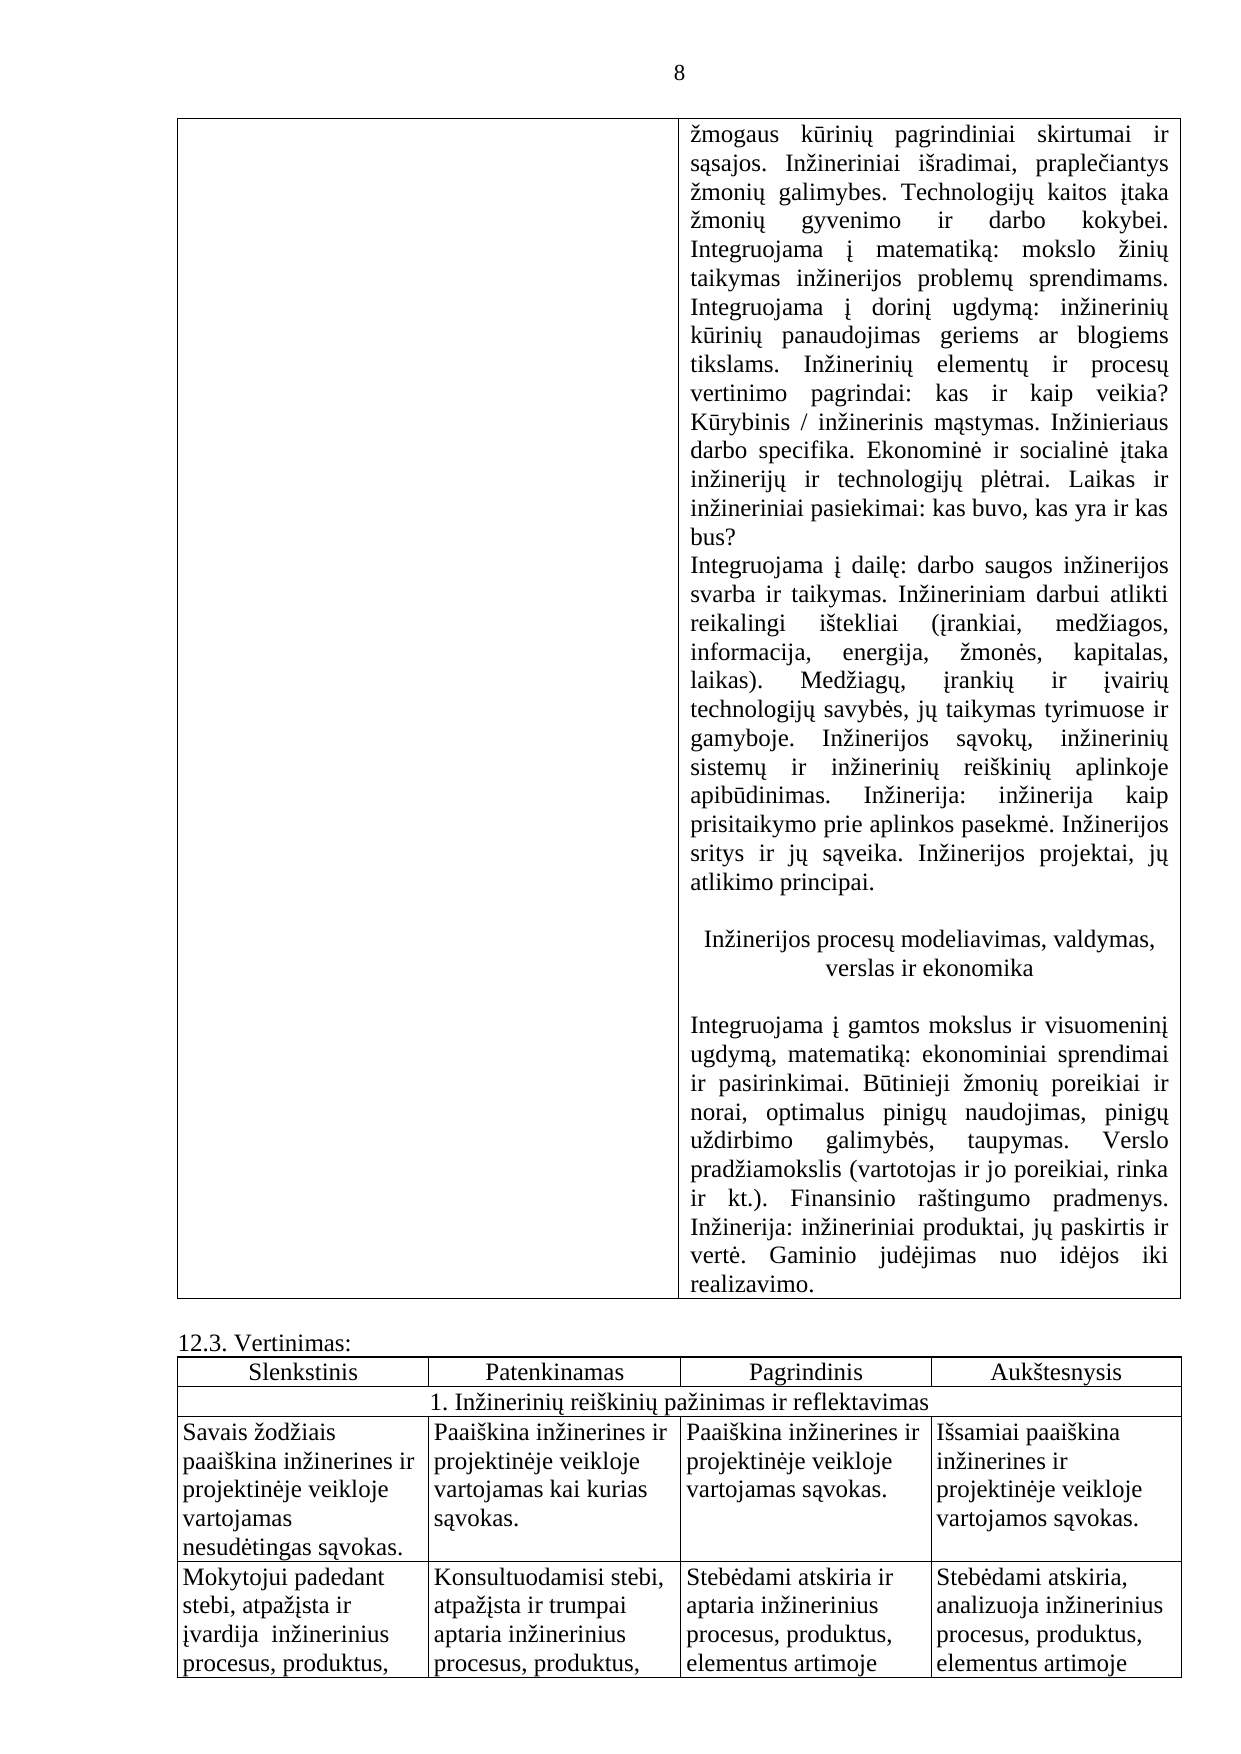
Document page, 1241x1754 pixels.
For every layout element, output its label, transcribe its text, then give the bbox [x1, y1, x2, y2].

table_header Aukštesnysis [932, 1358, 1181, 1386]
table_cell Stebėdami atskiria, analizuoja inžinerinius procesus, produktus, elementus artimoje [932, 1562, 1181, 1677]
table_cell Mokytojui padedant stebi, atpažįsta ir įvardija inžinerinius procesus, produktus, [178, 1562, 428, 1677]
table_cell 1. Inžinerinių reiškinių pažinimas ir reflektavimas [178, 1387, 1181, 1416]
table_cell Savais žodžiais paaiškina inžinerines ir projektinėje veikloje vartojamas nesudėtingas sąvokas. [178, 1417, 428, 1561]
table_cell Paaiškina inžinerines ir projektinėje veikloje vartojamas sąvokas. [681, 1417, 931, 1561]
table_header Pagrindinis [681, 1358, 931, 1386]
table_cell Stebėdami atskiria ir aptaria inžinerinius procesus, produktus, elementus artimoje [681, 1562, 931, 1677]
table_cell žmogaus kūrinių pagrindiniai skirtumai ir sąsajos. Inžineriniai išradimai, praplečiantys žmonių galimybes. Technologijų kaitos įtaka žmonių gyvenimo ir darbo kokybei. Integruojama į matematiką: mokslo žinių taikymas inžinerijos problemų sprendimams. Integruojama į dorinį ugdymą: inžinerinių kūrinių panaudojimas geriems ar blogiems tikslams. Inžinerinių elementų ir procesų vertinimo pagrindai: kas ir kaip veikia? Kūrybinis / inžinerinis mąstymas. Inžinieriaus darbo specifika. Ekonominė ir socialinė įtaka inžinerijų ir technologijų plėtrai. Laikas ir inžineriniai pasiekimai: kas buvo, kas yra ir kas bus? Integruojama į dailę: darbo saugos inžinerijos svarba ir taikymas. Inžineriniam darbui atlikti reikalingi ištekliai (įrankiai, medžiagos, informacija, energija, žmonės, kapitalas, laikas). Medžiagų, įrankių ir įvairių technologijų savybės, jų taikymas tyrimuose ir gamyboje. Inžinerijos sąvokų, inžinerinių sistemų ir inžinerinių reiškinių aplinkoje apibūdinimas. Inžinerija: inžinerija kaip prisitaikymo prie aplinkos pasekmė. Inžinerijos sritys ir jų sąveika. Inžinerijos projektai, jų atlikimo principai. Inžinerijos procesų modeliavimas, valdymas, verslas ir ekonomika Integruojama į gamtos mokslus ir visuomeninį ugdymą, matematiką: ekonominiai sprendimai ir pasirinkimai. Būtinieji žmonių poreikiai ir norai, optimalus pinigų naudojimas, pinigų uždirbimo galimybės, taupymas. Verslo pradžiamokslis (vartotojas ir jo poreikiai, rinka ir kt.). Finansinio raštingumo pradmenys. Inžinerija: inžineriniai produktai, jų paskirtis ir vertė. Gaminio judėjimas nuo idėjos iki realizavimo. [679, 119, 1180, 1298]
table_cell Išsamiai paaiškina inžinerines ir projektinėje veikloje vartojamos sąvokas. [932, 1417, 1181, 1561]
table_cell Paaiškina inžinerines ir projektinėje veikloje vartojamas kai kurias sąvokas. [429, 1417, 680, 1561]
table_header Patenkinamas [429, 1358, 680, 1386]
text 12.3. Vertinimas: [177, 1328, 1181, 1356]
table_cell Konsultuodamisi stebi, atpažįsta ir trumpai aptaria inžinerinius procesus, produktus, [429, 1562, 680, 1677]
table_cell [178, 119, 678, 1298]
table_header Slenkstinis [178, 1358, 428, 1386]
